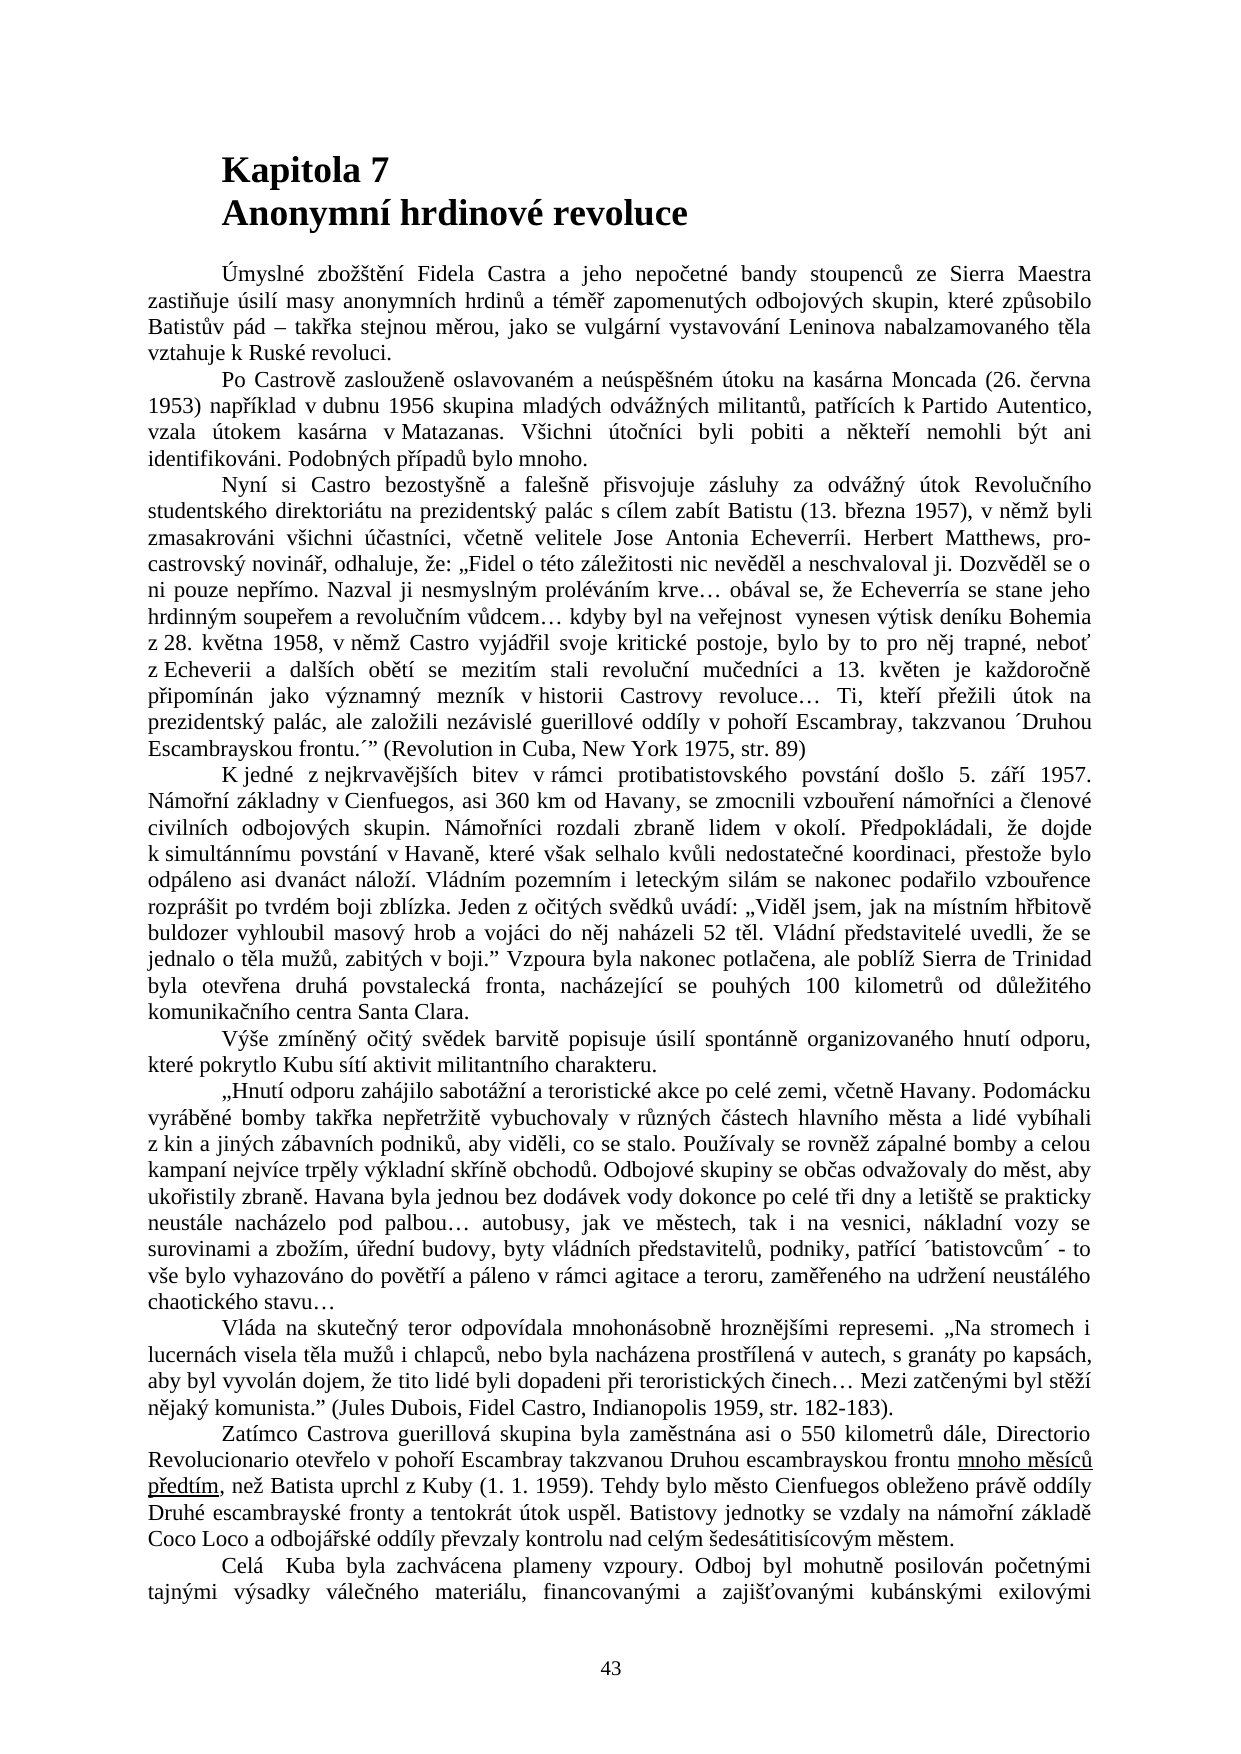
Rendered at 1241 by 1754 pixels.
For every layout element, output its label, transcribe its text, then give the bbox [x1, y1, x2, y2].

text Kapitola 7 [148, 148, 1092, 191]
text Po Castrově zaslouženě oslavovaném a neúspěšném útoku na kasárna Moncada (26. června 1953) například v dubnu 1956 skupina mladých odvážných militantů, patřících k Partido Autentico, vzala útokem kasárna v Matazanas. Všichni útočníci byli pobiti a někteří nemohli být ani identifikováni. Podobných případů bylo mnoho. [148, 366, 1092, 471]
text Zatímco Castrova guerillová skupina byla zaměstnána asi o 550 kilometrů dále, Directorio Revolucionario otevřelo v pohoří Escambray takzvanou Druhou escambrayskou frontu mnoho měsíců předtím, než Batista uprchl z Kuby (1. 1. 1959). Tehdy bylo město Cienfuegos obleženo právě oddíly Druhé escambrayské fronty a tentokrát útok uspěl. Batistovy jednotky se vzdaly na námořní základě Coco Loco a odbojářské oddíly převzaly kontrolu nad celým šedesátitisícovým městem. [148, 1420, 1092, 1552]
text Úmyslné zbožštění Fidela Castra a jeho nepočetné bandy stoupenců ze Sierra Maestra zastiňuje úsilí masy anonymních hrdinů a téměř zapomenutých odbojových skupin, které způsobilo Batistův pád – takřka stejnou měrou, jako se vulgární vystavování Leninova nabalzamovaného těla vztahuje k Ruské revoluci. [148, 260, 1092, 366]
text Anonymní hrdinové revoluce [148, 191, 1092, 234]
text K jedné z nejkrvavějších bitev v rámci protibatistovského povstání došlo 5. září 1957. Námořní základny v Cienfuegos, asi 360 km od Havany, se zmocnili vzbouření námořníci a členové civilních odbojových skupin. Námořníci rozdali zbraně lidem v okolí. Předpokládali, že dojde k simultánnímu povstání v Havaně, které však selhalo kvůli nedostatečné koordinaci, přestože bylo odpáleno asi dvanáct náloží. Vládním pozemním i leteckým silám se nakonec podařilo vzbouřence rozprášit po tvrdém boji zblízka. Jeden z očitých svědků uvádí: „Viděl jsem, jak na místním hřbitově buldozer vyhloubil masový hrob a vojáci do něj naházeli 52 těl. Vládní představitelé uvedli, že se jednalo o těla mužů, zabitých v boji.” Vzpoura byla nakonec potlačena, ale poblíž Sierra de Trinidad byla otevřena druhá povstalecká fronta, nacházející se pouhých 100 kilometrů od důležitého komunikačního centra Santa Clara. [148, 761, 1092, 1024]
text Celá Kuba byla zachvácena plameny vzpoury. Odboj byl mohutně posilován početnými tajnými výsadky válečného materiálu, financovanými a zajišťovanými kubánskými exilovými [148, 1552, 1092, 1604]
text Vláda na skutečný teror odpovídala mnohonásobně hroznějšími represemi. „Na stromech i lucernách visela těla mužů i chlapců, nebo byla nacházena prostřílená v autech, s granáty po kapsách, aby byl vyvolán dojem, že tito lidé byli dopadeni při teroristických činech… Mezi zatčenými byl stěží nějaký komunista.” (Jules Dubois, Fidel Castro, Indianopolis 1959, str. 182-183). [148, 1314, 1092, 1420]
text Výše zmíněný očitý svědek barvitě popisuje úsilí spontánně organizovaného hnutí odporu, které pokrytlo Kubu sítí aktivit militantního charakteru. [148, 1024, 1092, 1077]
text Nyní si Castro bezostyšně a falešně přisvojuje zásluhy za odvážný útok Revolučního studentského direktoriátu na prezidentský palác s cílem zabít Batistu (13. března 1957), v němž byli zmasakrováni všichni účastníci, včetně velitele Jose Antonia Echeverríi. Herbert Matthews, pro-castrovský novinář, odhaluje, že: „Fidel o této záležitosti nic nevěděl a neschvaloval ji. Dozvěděl se o ni pouze nepřímo. Nazval ji nesmyslným proléváním krve… obával se, že Echeverría se stane jeho hrdinným soupeřem a revolučním vůdcem… kdyby byl na veřejnost vynesen výtisk deníku Bohemia z 28. května 1958, v němž Castro vyjádřil svoje kritické postoje, bylo by to pro něj trapné, neboť z Echeverii a dalších obětí se mezitím stali revoluční mučedníci a 13. květen je každoročně připomínán jako významný mezník v historii Castrovy revoluce… Ti, kteří přežili útok na prezidentský palác, ale založili nezávislé guerillové oddíly v pohoří Escambray, takzvanou ´Druhou Escambrayskou frontu.´” (Revolution in Cuba, New York 1975, str. 89) [148, 471, 1092, 761]
text „Hnutí odporu zahájilo sabotážní a teroristické akce po celé zemi, včetně Havany. Podomácku vyráběné bomby takřka nepřetržitě vybuchovaly v různých částech hlavního města a lidé vybíhali z kin a jiných zábavních podniků, aby viděli, co se stalo. Používaly se rovněž zápalné bomby a celou kampaní nejvíce trpěly výkladní skříně obchodů. Odbojové skupiny se občas odvažovaly do měst, aby ukořistily zbraně. Havana byla jednou bez dodávek vody dokonce po celé tři dny a letiště se prakticky neustále nacházelo pod palbou… autobusy, jak ve městech, tak i na vesnici, nákladní vozy se surovinami a zbožím, úřední budovy, byty vládních představitelů, podniky, patřící ´batistovcům´ - to vše bylo vyhazováno do povětří a páleno v rámci agitace a teroru, zaměřeného na udržení neustálého chaotického stavu… [148, 1077, 1092, 1314]
